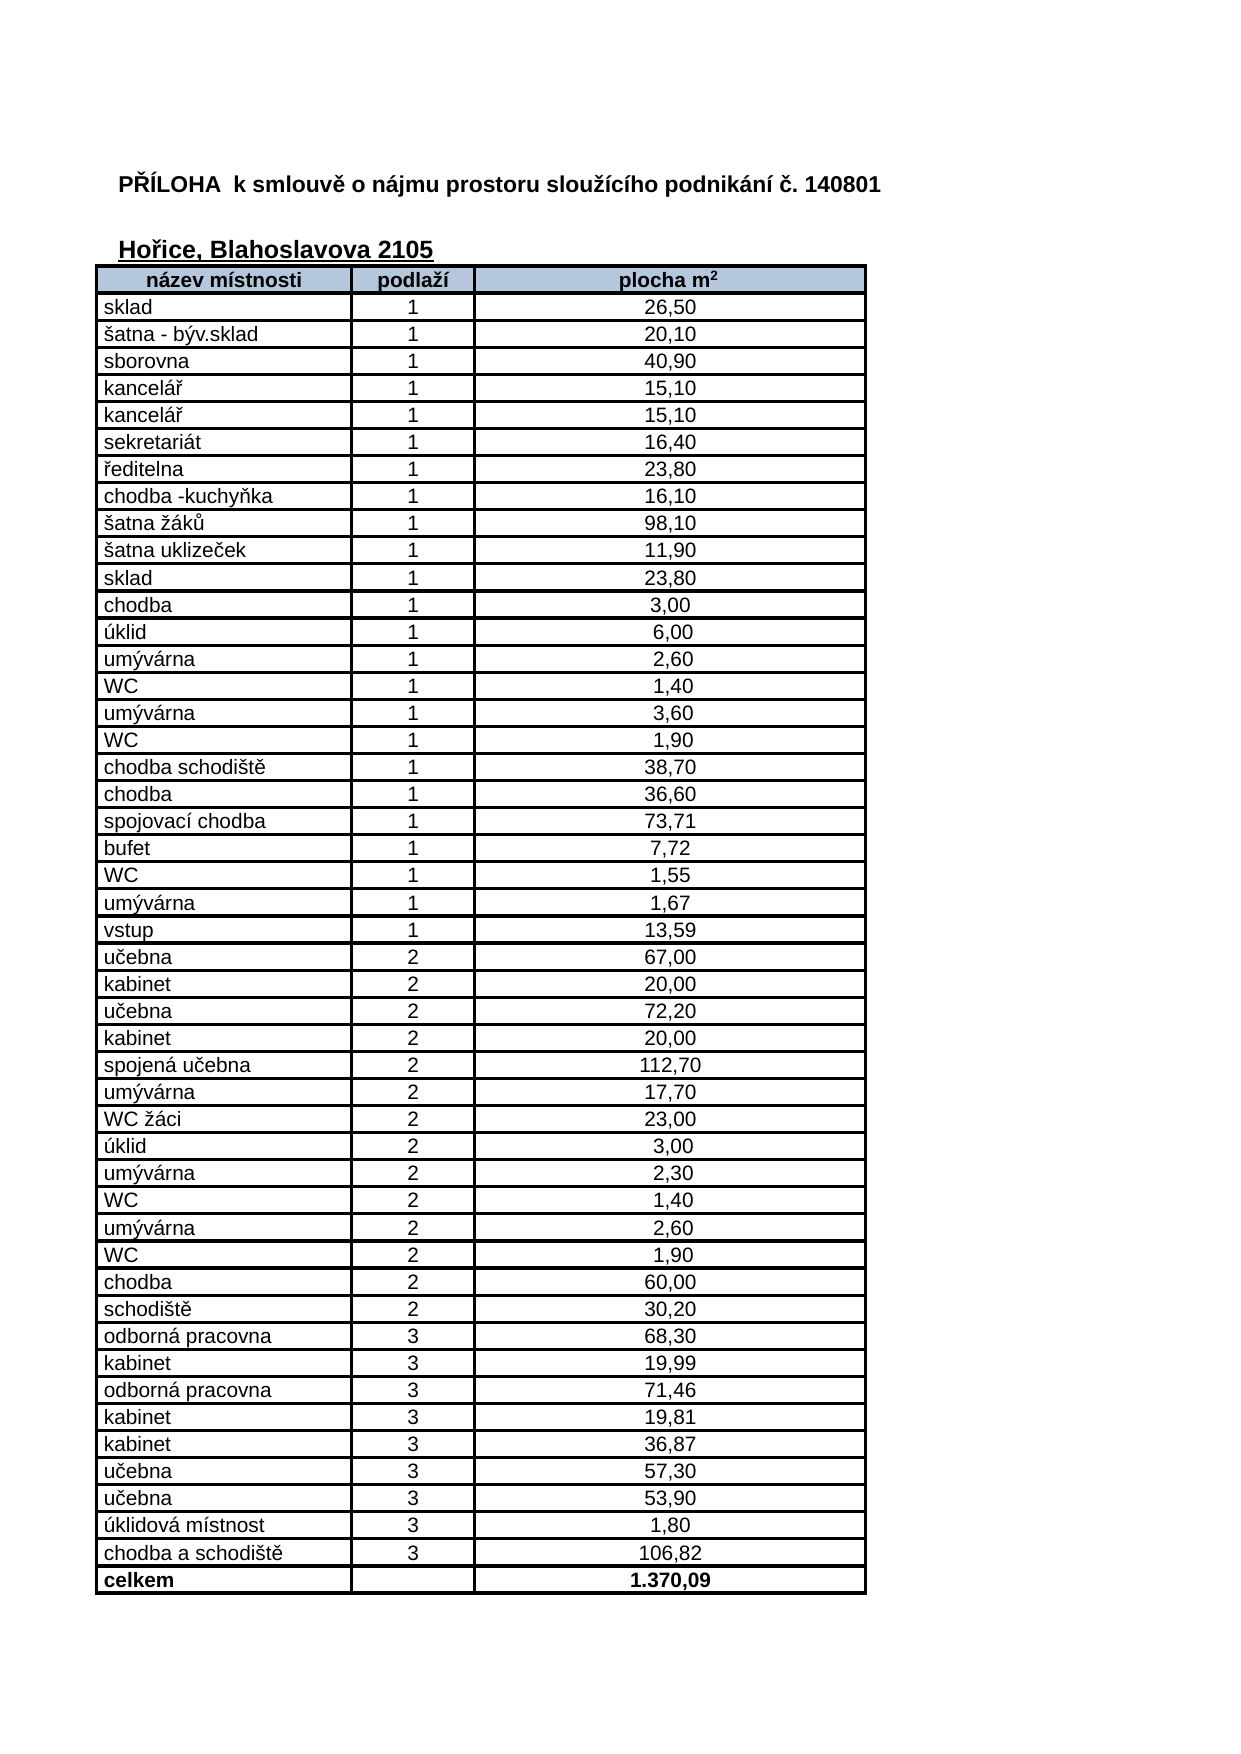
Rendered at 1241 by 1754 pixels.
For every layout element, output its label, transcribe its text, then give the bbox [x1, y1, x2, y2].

table_cell WC [98, 863, 350, 887]
table_cell 3 [353, 1324, 473, 1348]
table_cell 2 [353, 1053, 473, 1077]
table_cell 3 [353, 1540, 473, 1564]
table_cell 3,00 [476, 1134, 864, 1158]
table_cell 1 [353, 349, 473, 373]
table_header podlaží [353, 268, 473, 291]
table_cell 98,10 [476, 511, 864, 535]
table_cell úklidová místnost [98, 1513, 350, 1537]
table_cell 16,40 [476, 430, 864, 454]
table_cell sekretariát [98, 430, 350, 454]
table_cell 2,60 [476, 647, 864, 671]
table_cell sklad [98, 565, 350, 589]
table_cell 1 [353, 836, 473, 860]
table_cell 1 [353, 403, 473, 427]
table_cell WC [98, 674, 350, 698]
table_cell 1 [353, 620, 473, 643]
table_cell 1 [353, 918, 473, 941]
table_cell 1 [353, 457, 473, 481]
table_cell kabinet [98, 1026, 350, 1050]
table_cell 53,90 [476, 1486, 864, 1510]
table_cell chodba schodiště [98, 755, 350, 779]
table_cell spojovací chodba [98, 809, 350, 833]
table_cell WC [98, 1243, 350, 1266]
table_cell 30,20 [476, 1297, 864, 1321]
table_cell kancelář [98, 403, 350, 427]
table_cell 71,46 [476, 1378, 864, 1402]
table_cell 1,90 [476, 728, 864, 752]
table_cell kancelář [98, 376, 350, 400]
table_cell 1 [353, 376, 473, 400]
table_cell 2 [353, 1270, 473, 1293]
table_header název místnosti [98, 268, 350, 291]
table_cell 19,81 [476, 1405, 864, 1429]
table_cell 1 [353, 430, 473, 454]
table_cell bufet [98, 836, 350, 860]
table_cell 13,59 [476, 918, 864, 941]
table_cell odborná pracovna [98, 1324, 350, 1348]
table_cell 2 [353, 1297, 473, 1321]
table_cell celkem [98, 1568, 350, 1591]
table_cell 3 [353, 1351, 473, 1375]
table_cell úklid [98, 620, 350, 643]
table_cell 1 [353, 538, 473, 562]
table_cell 2 [353, 972, 473, 996]
table_cell umývárna [98, 1080, 350, 1104]
table_cell 23,00 [476, 1107, 864, 1131]
table_cell 3 [353, 1513, 473, 1537]
table_cell 3,60 [476, 701, 864, 725]
table_cell WC [98, 728, 350, 752]
table_cell 3 [353, 1405, 473, 1429]
table_cell 1 [353, 295, 473, 318]
table_cell 23,80 [476, 457, 864, 481]
table_cell 17,70 [476, 1080, 864, 1104]
table_cell 1 [353, 322, 473, 346]
table_cell 2 [353, 1134, 473, 1158]
table_cell 15,10 [476, 403, 864, 427]
table_cell chodba [98, 593, 350, 616]
table_cell 1 [353, 728, 473, 752]
table_cell umývárna [98, 890, 350, 914]
table_cell 1 [353, 647, 473, 671]
table_cell 1 [353, 701, 473, 725]
table_cell 1,90 [476, 1243, 864, 1266]
table_cell kabinet [98, 1432, 350, 1456]
table_header plocha m2 [476, 268, 864, 291]
table_cell 73,71 [476, 809, 864, 833]
table_cell 1 [353, 484, 473, 508]
table_cell 23,80 [476, 565, 864, 589]
table_cell chodba [98, 782, 350, 806]
table_cell 2,30 [476, 1161, 864, 1185]
table_cell umývárna [98, 647, 350, 671]
table_cell 1,80 [476, 1513, 864, 1537]
table_cell 1 [353, 593, 473, 616]
table_cell chodba -kuchyňka [98, 484, 350, 508]
table_cell 2 [353, 1243, 473, 1266]
table_cell 1,40 [476, 674, 864, 698]
table_cell 72,20 [476, 999, 864, 1023]
table_cell 1 [353, 863, 473, 887]
table_cell 1,40 [476, 1188, 864, 1212]
table_cell chodba a schodiště [98, 1540, 350, 1564]
table_cell 20,10 [476, 322, 864, 346]
table_cell 26,50 [476, 295, 864, 318]
table_cell učebna [98, 999, 350, 1023]
table_cell učebna [98, 1459, 350, 1483]
table_cell úklid [98, 1134, 350, 1158]
table_cell 68,30 [476, 1324, 864, 1348]
table_cell 7,72 [476, 836, 864, 860]
table_cell 40,90 [476, 349, 864, 373]
table_cell sborovna [98, 349, 350, 373]
table_cell 3 [353, 1432, 473, 1456]
table_cell 2 [353, 1161, 473, 1185]
table_cell 1,55 [476, 863, 864, 887]
table_cell 67,00 [476, 945, 864, 968]
table_cell 16,10 [476, 484, 864, 508]
table_cell 20,00 [476, 972, 864, 996]
table_cell 1 [353, 782, 473, 806]
subtitle Hořice, Blahoslavova 2105 [118, 236, 1122, 264]
table_cell kabinet [98, 1351, 350, 1375]
table_cell 19,99 [476, 1351, 864, 1375]
table_cell [353, 1568, 473, 1591]
table_cell 106,82 [476, 1540, 864, 1564]
table_cell kabinet [98, 972, 350, 996]
table_cell 2 [353, 1215, 473, 1239]
table_cell 6,00 [476, 620, 864, 643]
table_cell schodiště [98, 1297, 350, 1321]
table_cell šatna žáků [98, 511, 350, 535]
table_cell 112,70 [476, 1053, 864, 1077]
table_cell 3,00 [476, 593, 864, 616]
table_cell šatna uklizeček [98, 538, 350, 562]
table_cell 11,90 [476, 538, 864, 562]
table_cell 60,00 [476, 1270, 864, 1293]
table_cell umývárna [98, 701, 350, 725]
table_cell sklad [98, 295, 350, 318]
table_cell šatna - býv.sklad [98, 322, 350, 346]
table_cell 2 [353, 1188, 473, 1212]
table_cell 3 [353, 1486, 473, 1510]
table_cell 2 [353, 1080, 473, 1104]
table_cell WC [98, 1188, 350, 1212]
table_cell 1 [353, 511, 473, 535]
table_cell 1.370,09 [476, 1568, 864, 1591]
table_cell odborná pracovna [98, 1378, 350, 1402]
table_cell učebna [98, 1486, 350, 1510]
table_cell 1 [353, 809, 473, 833]
table_cell 2 [353, 999, 473, 1023]
table_cell 1 [353, 565, 473, 589]
table_cell 2,60 [476, 1215, 864, 1239]
table_cell 57,30 [476, 1459, 864, 1483]
table_cell 1 [353, 890, 473, 914]
table_cell kabinet [98, 1405, 350, 1429]
table_cell umývárna [98, 1161, 350, 1185]
table_cell 1,67 [476, 890, 864, 914]
table_cell 36,60 [476, 782, 864, 806]
table_cell WC žáci [98, 1107, 350, 1131]
table_cell umývárna [98, 1215, 350, 1239]
text PŘÍLOHA k smlouvě o nájmu prostoru sloužícího podnikání č. 140801 [118, 171, 1122, 197]
table_cell 3 [353, 1459, 473, 1483]
table_cell 1 [353, 755, 473, 779]
table_cell 2 [353, 1026, 473, 1050]
table_cell 15,10 [476, 376, 864, 400]
table_cell 2 [353, 1107, 473, 1131]
table_cell 3 [353, 1378, 473, 1402]
table_cell učebna [98, 945, 350, 968]
table_cell 1 [353, 674, 473, 698]
table_cell 2 [353, 945, 473, 968]
table_cell chodba [98, 1270, 350, 1293]
table_cell 36,87 [476, 1432, 864, 1456]
table_cell vstup [98, 918, 350, 941]
table_cell spojená učebna [98, 1053, 350, 1077]
table_cell 20,00 [476, 1026, 864, 1050]
table_cell 38,70 [476, 755, 864, 779]
table_cell ředitelna [98, 457, 350, 481]
